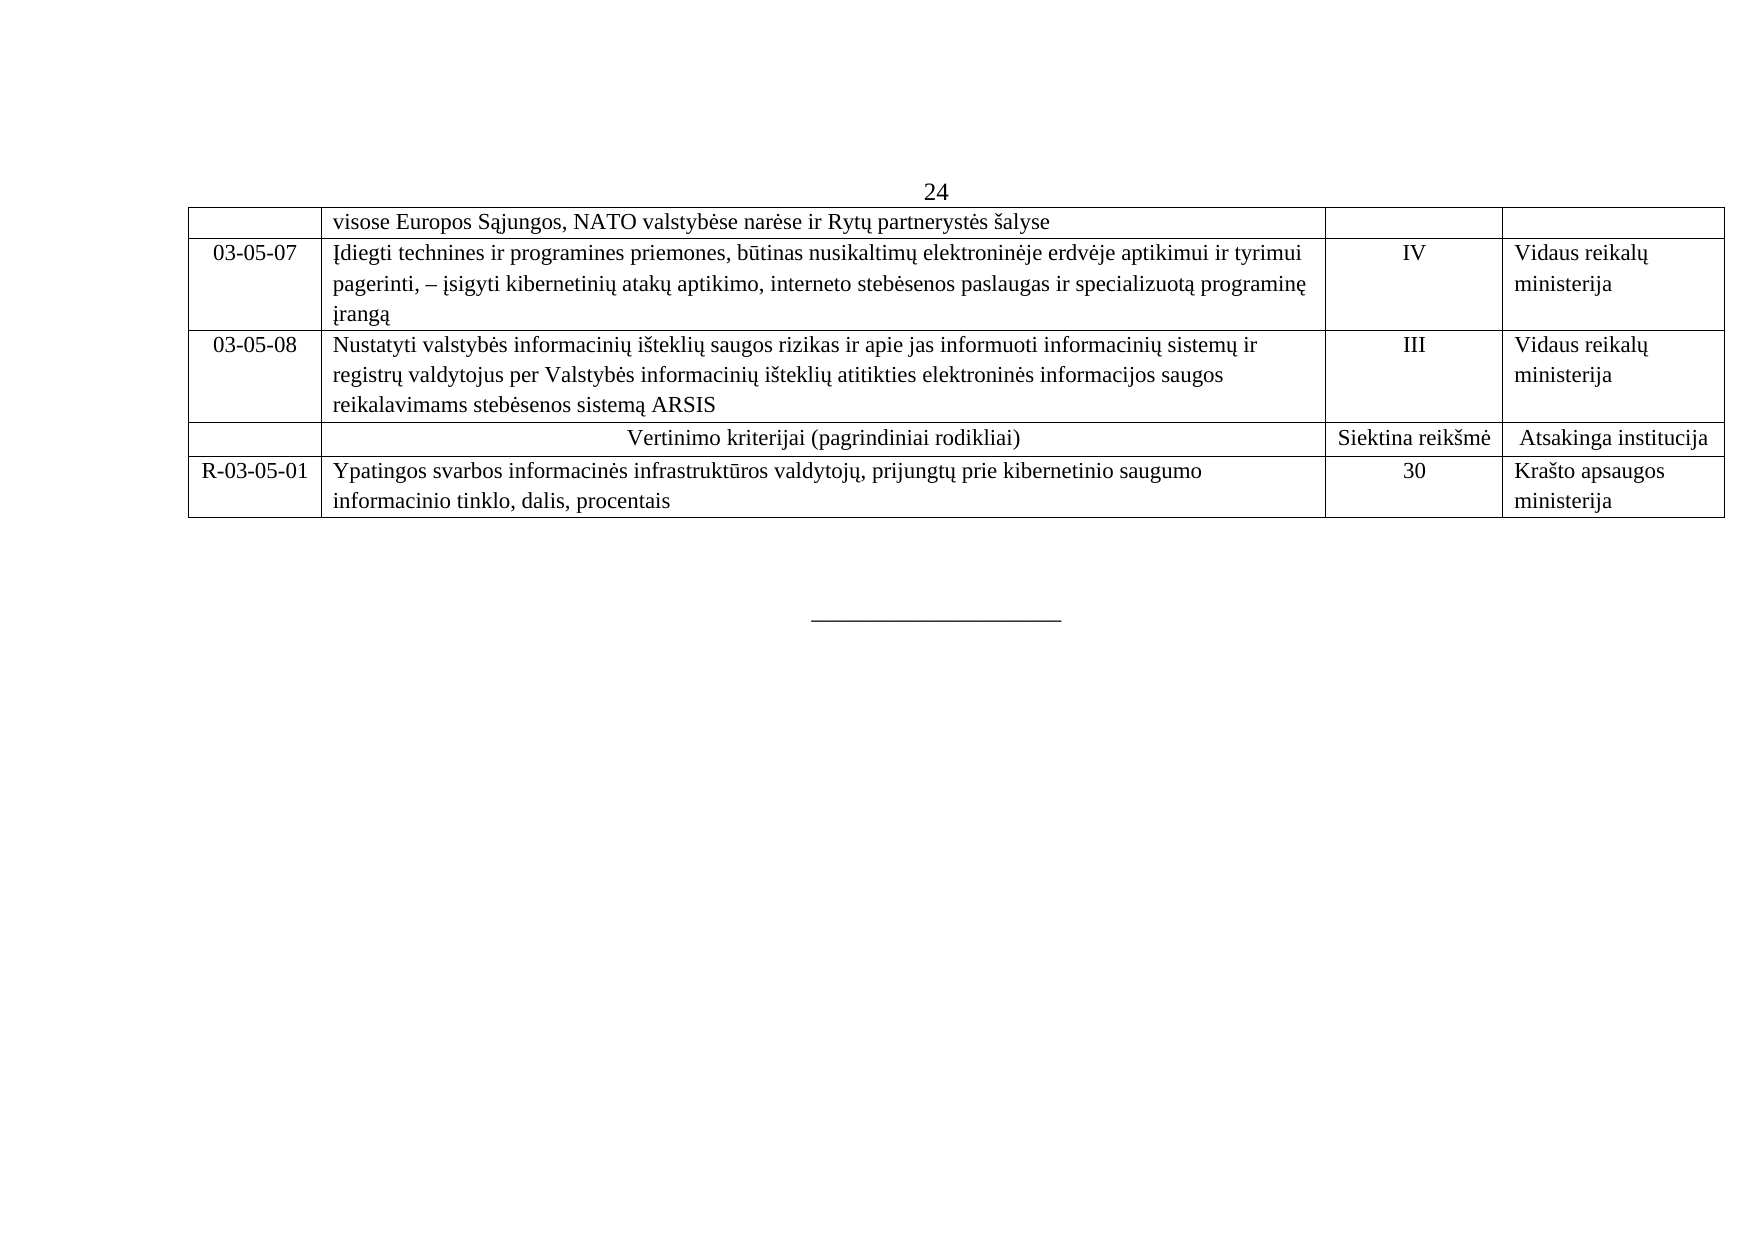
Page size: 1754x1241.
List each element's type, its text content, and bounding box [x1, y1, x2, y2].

table_cell visose Europos Sąjungos, NATO valstybėse narėse ir Rytų partnerystės šalyse [322, 208, 1325, 238]
table_cell Ypatingos svarbos informacinės infrastruktūros valdytojų, prijungtų prie kibernetinio saugumo informacinio tinklo, dalis, procentais [322, 457, 1325, 517]
table_cell Atsakinga institucija [1503, 423, 1724, 456]
table_cell [1503, 208, 1724, 238]
table_cell [189, 208, 321, 238]
table_cell 03-05-08 [189, 331, 321, 422]
table_cell R-03-05-01 [189, 457, 321, 517]
table_cell IV [1326, 239, 1502, 330]
table_cell [189, 423, 321, 456]
table_cell Krašto apsaugos ministerija [1503, 457, 1724, 517]
table_cell 03-05-07 [189, 239, 321, 330]
table_cell Vidaus reikalų ministerija [1503, 331, 1724, 422]
text –––––––––––––––––––– [177, 604, 1695, 633]
table_cell Nustatyti valstybės informacinių išteklių saugos rizikas ir apie jas informuoti informacinių sistemų ir registrų valdytojus per Valstybės informacinių išteklių atitikties elektroninės informacijos saugos reikalavimams stebėsenos sistemą ARSIS [322, 331, 1325, 422]
table_cell [1326, 208, 1502, 238]
table_cell Vertinimo kriterijai (pagrindiniai rodikliai) [322, 423, 1325, 456]
table_cell Įdiegti technines ir programines priemones, būtinas nusikaltimų elektroninėje erdvėje aptikimui ir tyrimui pagerinti, – įsigyti kibernetinių atakų aptikimo, interneto stebėsenos paslaugas ir specializuotą programinę įrangą [322, 239, 1325, 330]
table_cell Siektina reikšmė [1326, 423, 1502, 456]
table_cell III [1326, 331, 1502, 422]
table_cell Vidaus reikalų ministerija [1503, 239, 1724, 330]
table_cell 30 [1326, 457, 1502, 517]
